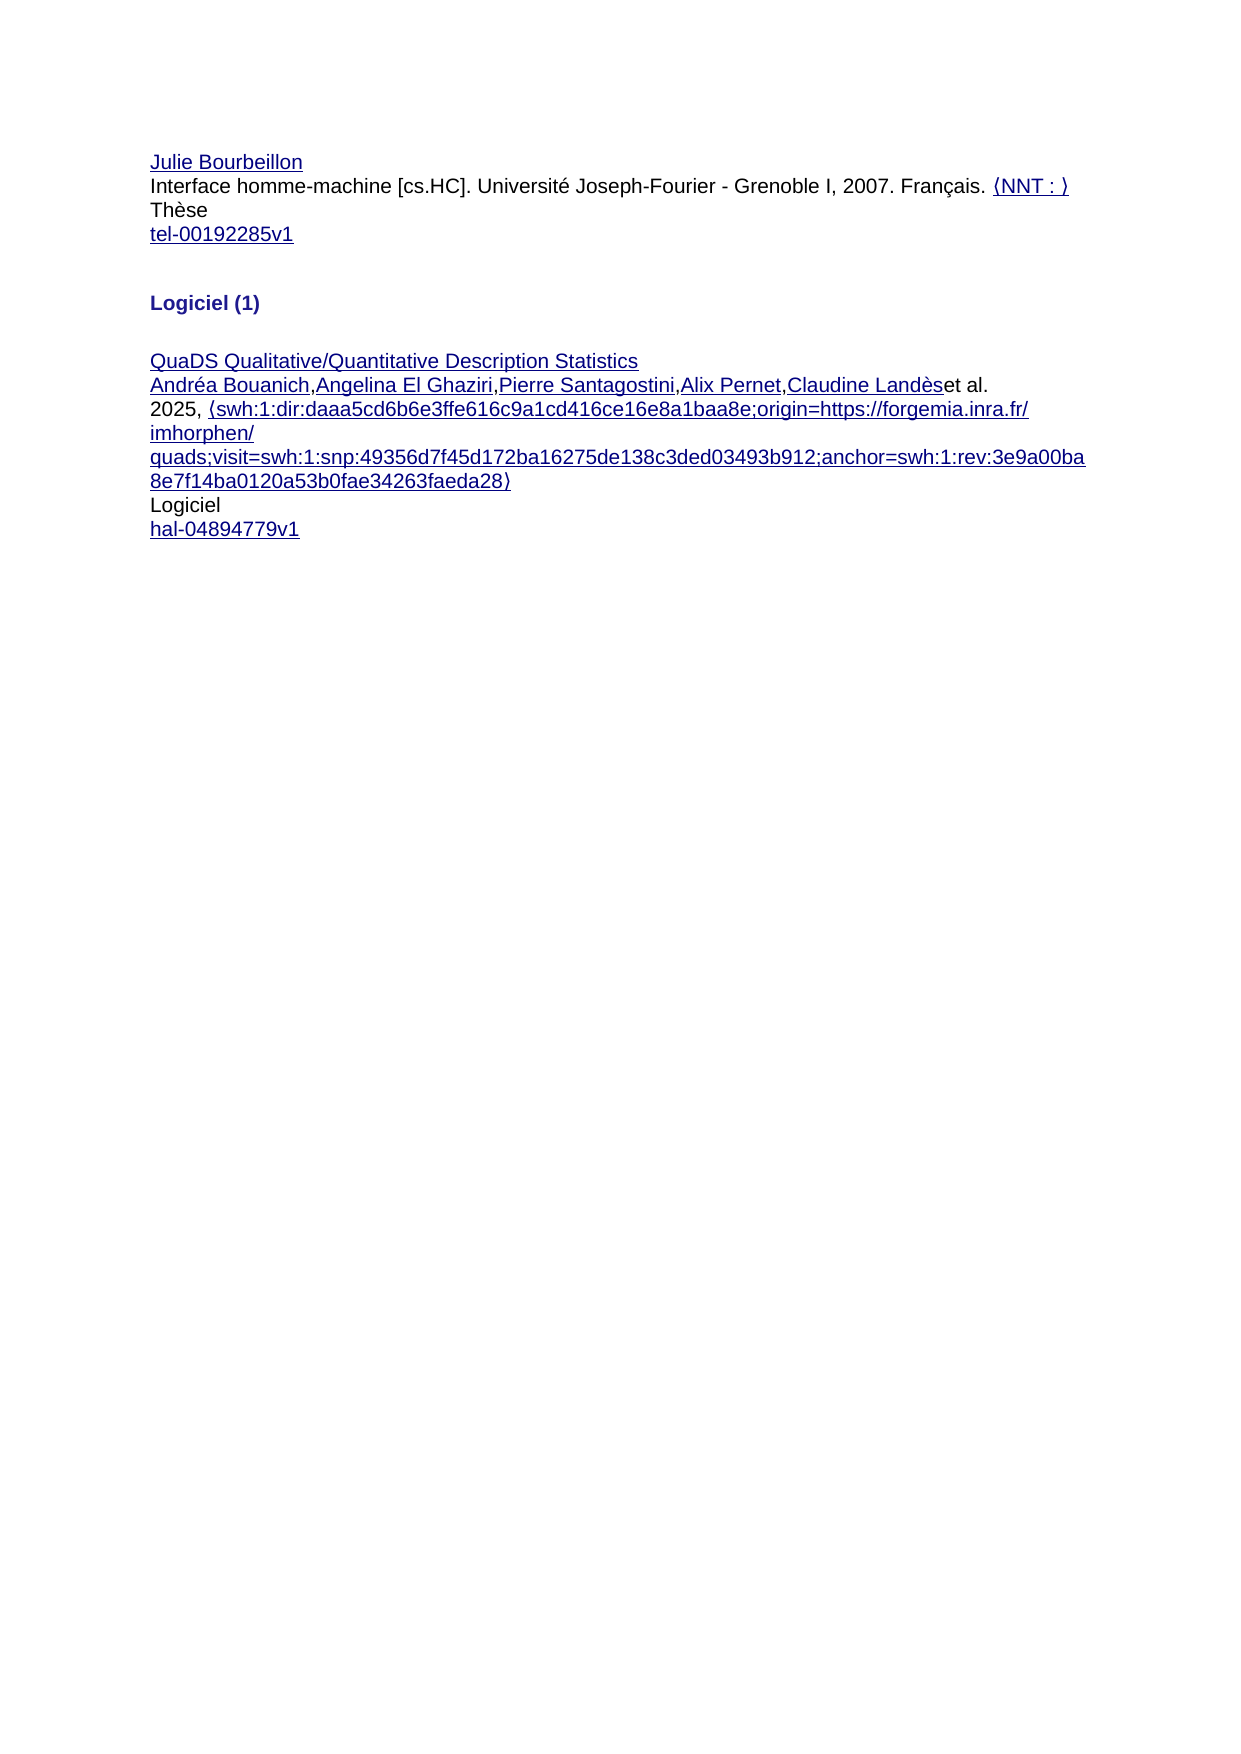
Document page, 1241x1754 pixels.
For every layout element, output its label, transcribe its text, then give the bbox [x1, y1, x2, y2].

table_header Julie Bourbeillon Interface homme-machine [cs.HC]. Université Joseph-Fourier - Grenoble I, 2007. Français. ⟨NNT : ⟩ Thèse tel-00192285v1 [150, 150, 1090, 246]
subtitle Logiciel (1) [150, 291, 1090, 314]
table_header QuaDS Qualitative/Quantitative Description Statistics Andréa Bouanich,Angelina El Ghaziri,Pierre Santagostini,Alix Pernet,Claudine Landèset al. 2025, ⟨swh:1:dir:daaa5cd6b6e3ffe616c9a1cd416ce16e8a1baa8e;origin=https://forgemia.inra.fr/imhorphen/quads;visit=swh:1:snp:49356d7f45d172ba16275de138c3ded03493b912;anchor=swh:1:rev:3e9a00ba8e7f14ba0120a53b0fae34263faeda28⟩ Logiciel hal-04894779v1 [150, 349, 1090, 541]
